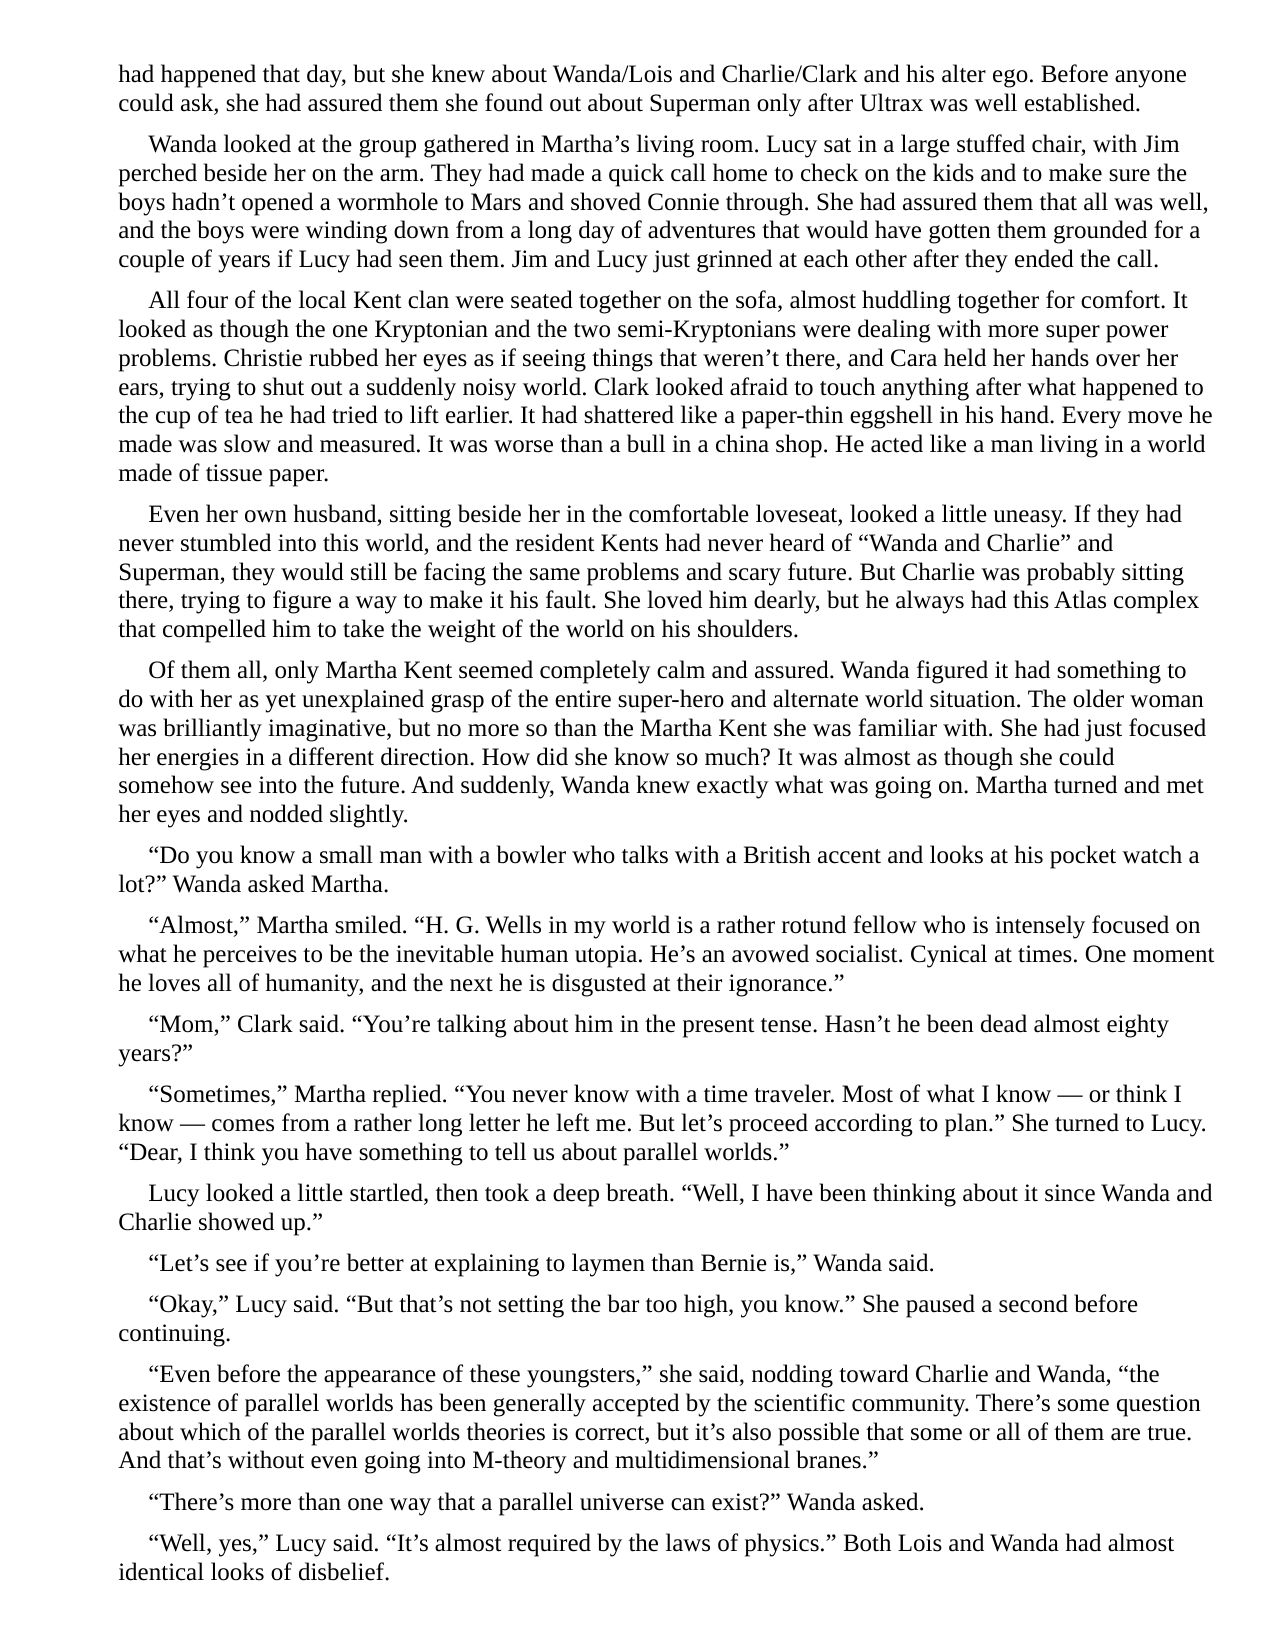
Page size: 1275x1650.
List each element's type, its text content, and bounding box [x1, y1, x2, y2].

text Wanda looked at the group gathered in Martha’s living room. Lucy sat in a large stuffed chair, with Jim perched beside her on the arm. They had made a quick call home to check on the kids and to make sure the boys hadn’t opened a wormhole to Mars and shoved Connie through. She had assured them that all was well, and the boys were winding down from a long day of adventures that would have gotten them grounded for a couple of years if Lucy had seen them. Jim and Lucy just grinned at each other after they ended the call. [118, 129, 1216, 273]
text Lucy looked a little startled, then took a deep breath. “Well, I have been thinking about it since Wanda and Charlie showed up.” [118, 1178, 1216, 1235]
text Even her own husband, sitting beside her in the comfortable loveseat, looked a little uneasy. If they had never stumbled into this world, and the resident Kents had never heard of “Wanda and Charlie” and Superman, they would still be facing the same problems and scary future. But Charlie was probably sitting there, trying to figure a way to make it his fault. She loved him dearly, but he always had this Atlas complex that compelled him to take the weight of the world on his shoulders. [118, 499, 1216, 643]
text “Mom,” Clark said. “You’re talking about him in the present tense. Hasn’t he been dead almost eighty years?” [118, 1009, 1216, 1067]
text “Okay,” Lucy said. “But that’s not setting the bar too high, you know.” She paused a second before continuing. [118, 1289, 1216, 1347]
text All four of the local Kent clan were seated together on the sofa, almost huddling together for comfort. It looked as though the one Kryptonian and the two semi-Kryptonians were dealing with more super power problems. Christie rubbed her eyes as if seeing things that weren’t there, and Cara held her hands over her ears, trying to shut out a suddenly noisy world. Clark looked afraid to touch anything after what happened to the cup of tea he had tried to lift earlier. It had shattered like a paper-thin eggshell in his hand. Every move he made was slow and measured. It was worse than a bull in a china shop. He acted like a man living in a world made of tissue paper. [118, 285, 1216, 487]
text “Almost,” Martha smiled. “H. G. Wells in my world is a rather rotund fellow who is intensely focused on what he perceives to be the inevitable human utopia. He’s an avowed socialist. Cynical at times. One moment he loves all of humanity, and the next he is disgusted at their ignorance.” [118, 910, 1216, 997]
text “Sometimes,” Martha replied. “You never know with a time traveler. Most of what I know — or think I know — comes from a rather long letter he left me. But let’s proceed according to plan.” She turned to Lucy. “Dear, I think you have something to tell us about parallel worlds.” [118, 1079, 1216, 1165]
text had happened that day, but she knew about Wanda/Lois and Charlie/Clark and his alter ego. Before anyone could ask, she had assured them she found out about Superman only after Ultrax was well established. [118, 59, 1216, 117]
text Of them all, only Martha Kent seemed completely calm and assured. Wanda figured it had something to do with her as yet unexplained grasp of the entire super-hero and alternate world situation. The older woman was brilliantly imaginative, but no more so than the Martha Kent she was familiar with. She had just focused her energies in a different direction. How did she know so much? It was almost as though she could somehow see into the future. And suddenly, Wanda knew exactly what was going on. Martha turned and met her eyes and nodded slightly. [118, 655, 1216, 828]
text “Do you know a small man with a bowler who talks with a British accent and looks at his pocket watch a lot?” Wanda asked Martha. [118, 840, 1216, 898]
text “Even before the appearance of these youngsters,” she said, nodding toward Charlie and Wanda, “the existence of parallel worlds has been generally accepted by the scientific community. There’s some question about which of the parallel worlds theories is correct, but it’s also possible that some or all of them are true. And that’s without even going into M-theory and multidimensional branes.” [118, 1359, 1216, 1474]
text “Let’s see if you’re better at explaining to laymen than Bernie is,” Wanda said. [118, 1248, 1216, 1277]
text “There’s more than one way that a parallel universe can exist?” Wanda asked. [118, 1487, 1216, 1515]
text “Well, yes,” Lucy said. “It’s almost required by the laws of physics.” Both Lois and Wanda had almost identical looks of disbelief. [118, 1528, 1216, 1585]
